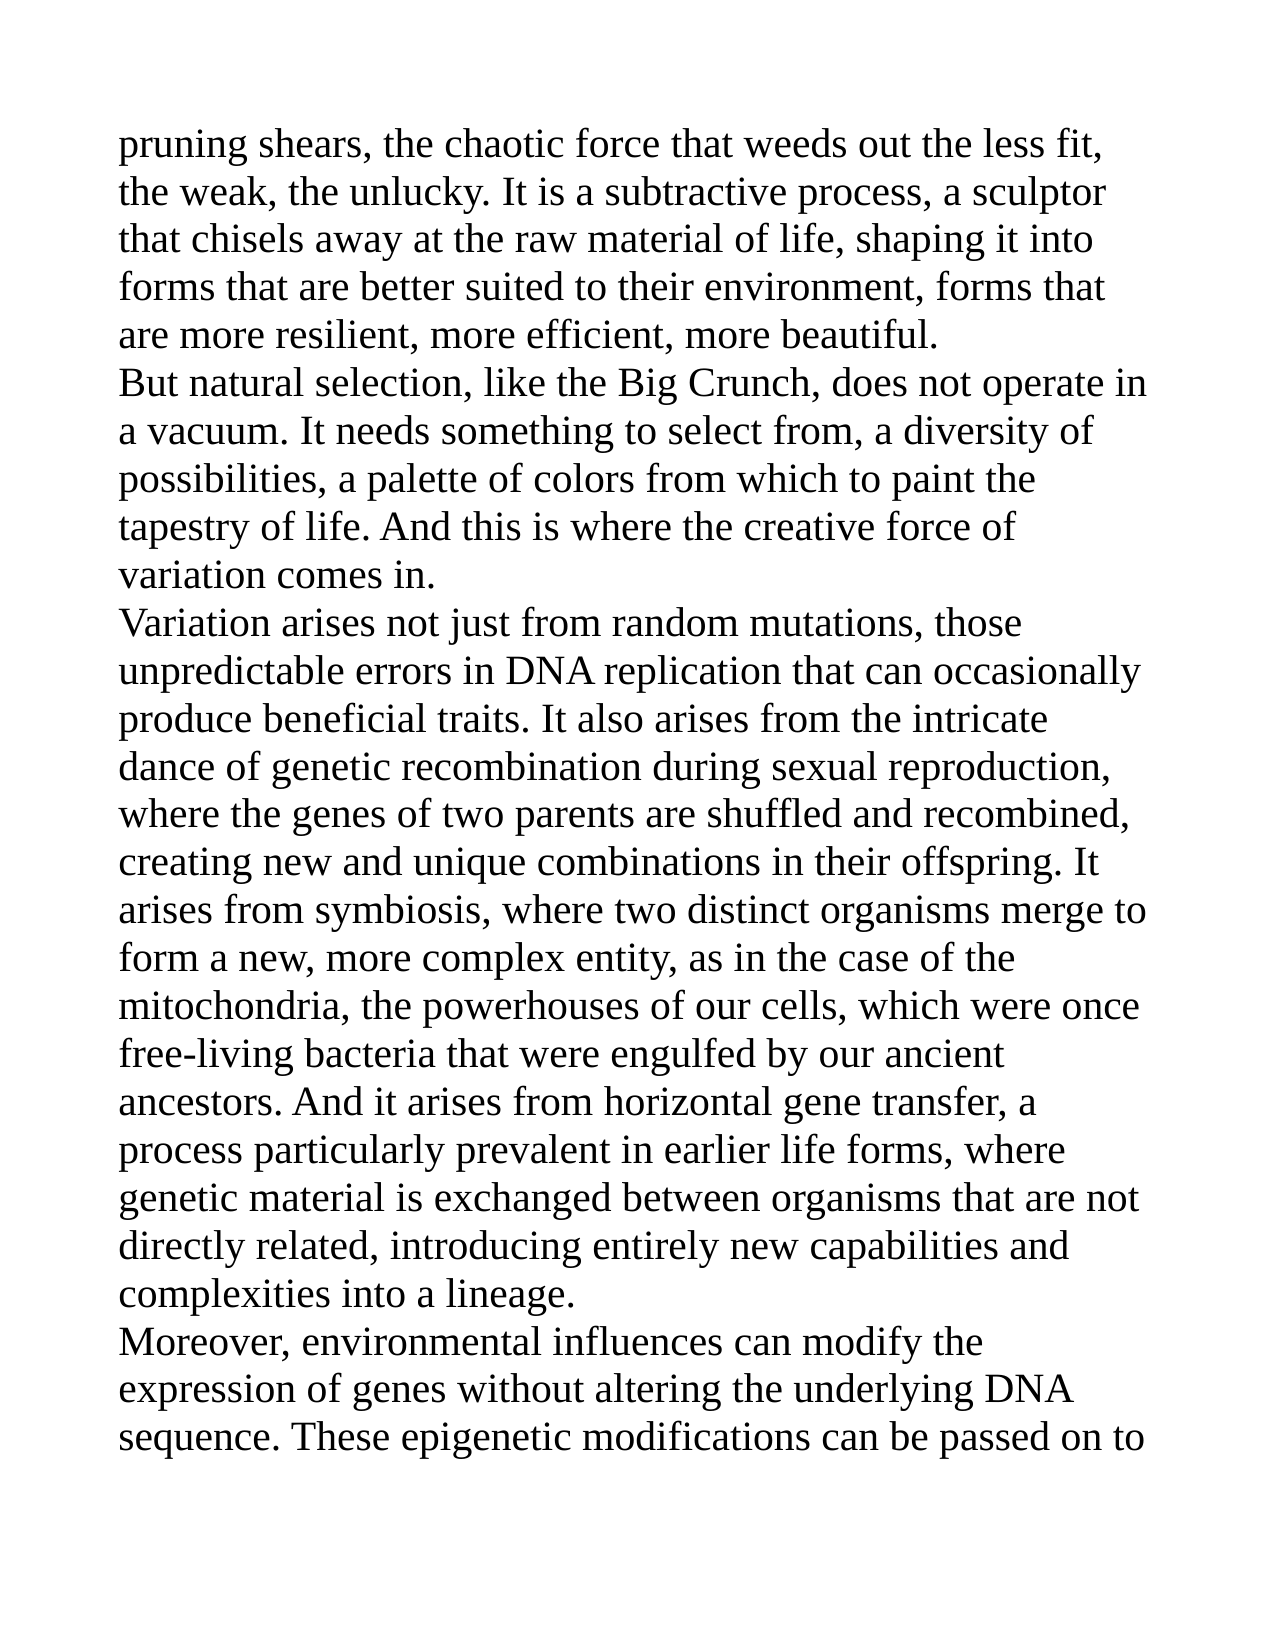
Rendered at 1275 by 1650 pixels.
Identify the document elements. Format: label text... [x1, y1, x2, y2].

text But natural selection, like the Big Crunch, does not operate in a vacuum. It needs something to select from, a diversity of possibilities, a palette of colors from which to paint the tapestry of life. And this is where the creative force of variation comes in. [118, 358, 1157, 597]
text Moreover, environmental influences can modify the expression of genes without altering the underlying DNA sequence. These epigenetic modifications can be passed on to [118, 1316, 1157, 1460]
text pruning shears, the chaotic force that weeds out the less fit, the weak, the unlucky. It is a subtractive process, a sculptor that chisels away at the raw material of life, shaping it into forms that are better suited to their environment, forms that are more resilient, more efficient, more beautiful. [118, 118, 1157, 358]
text Variation arises not just from random mutations, those unpredictable errors in DNA replication that can occasionally produce beneficial traits. It also arises from the intricate dance of genetic recombination during sexual reproduction, where the genes of two parents are shuffled and recombined, creating new and unique combinations in their offspring. It arises from symbiosis, where two distinct organisms merge to form a new, more complex entity, as in the case of the mitochondria, the powerhouses of our cells, which were once free-living bacteria that were engulfed by our ancient ancestors. And it arises from horizontal gene transfer, a process particularly prevalent in earlier life forms, where genetic material is exchanged between organisms that are not directly related, introducing entirely new capabilities and complexities into a lineage. [118, 597, 1157, 1316]
